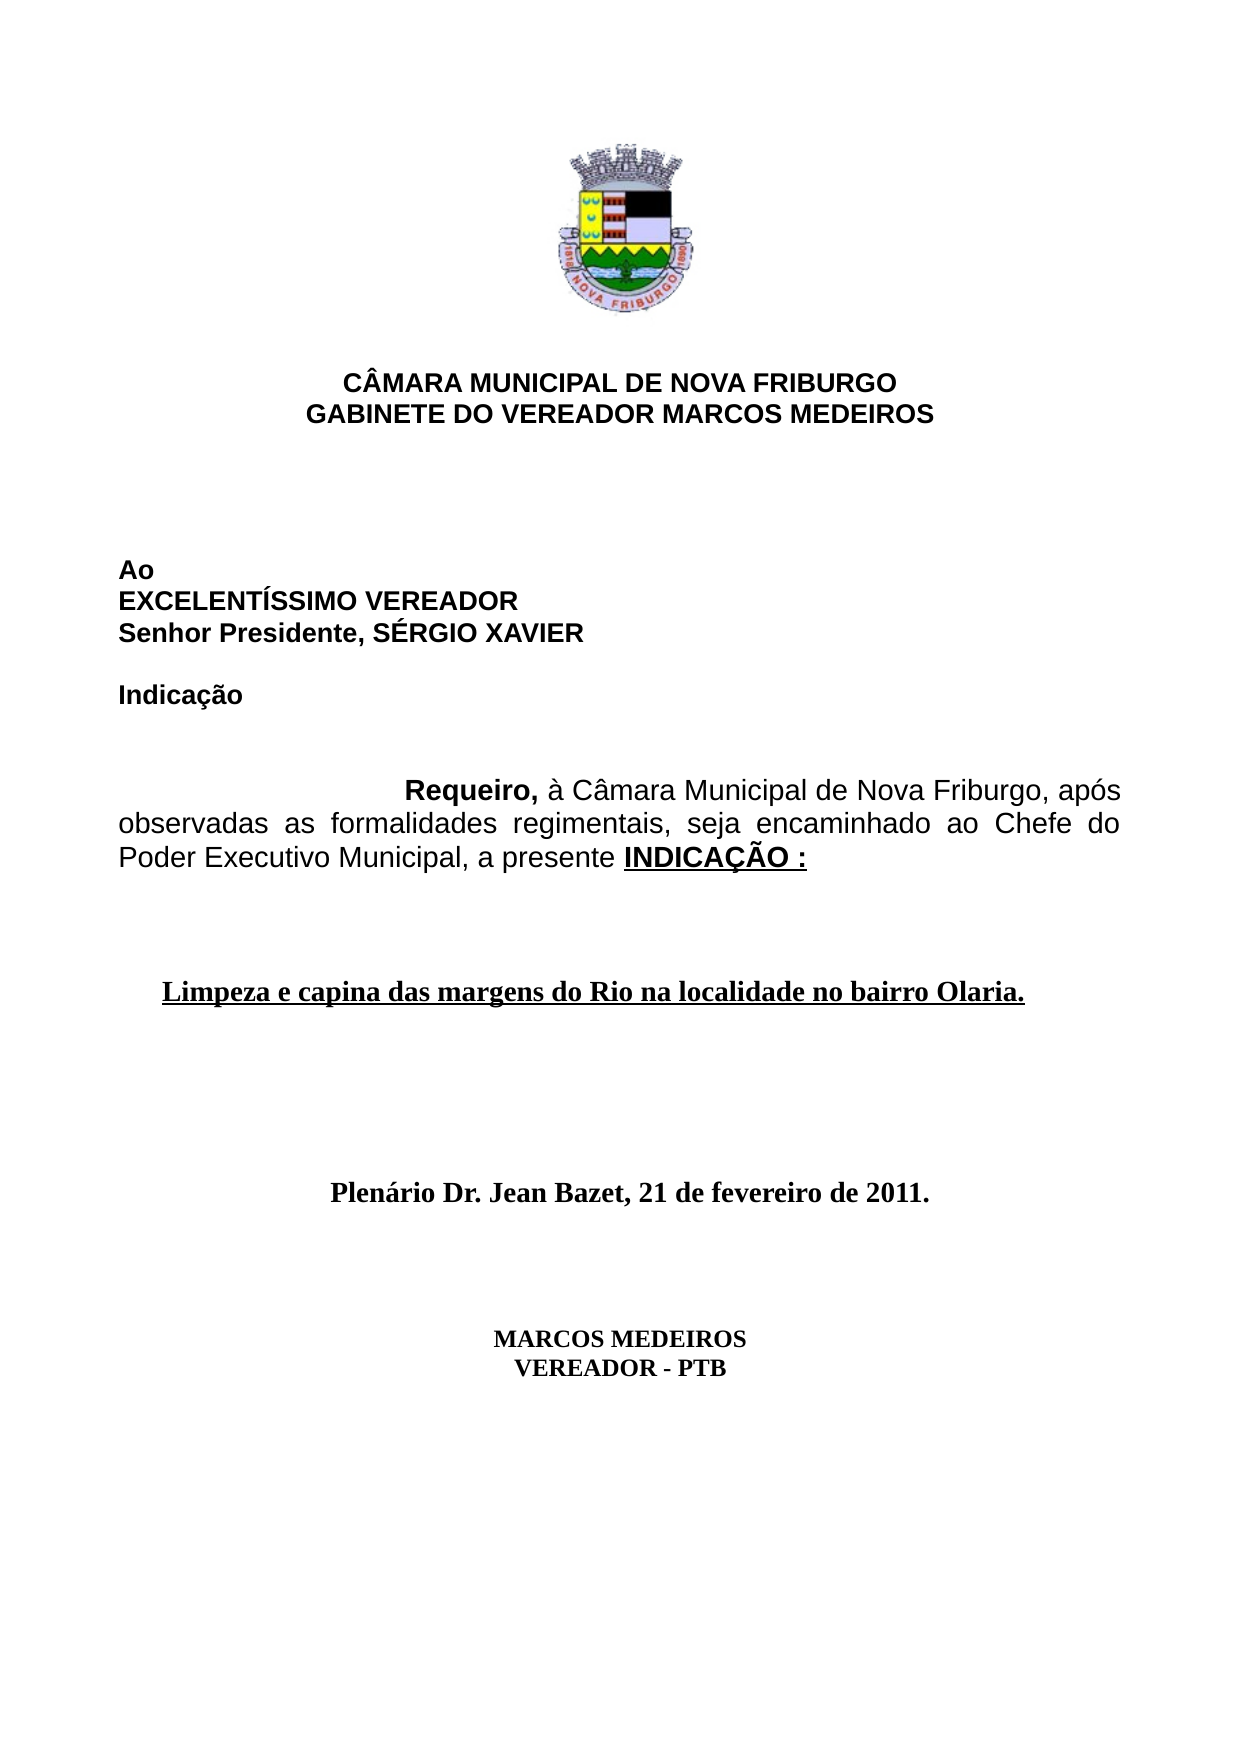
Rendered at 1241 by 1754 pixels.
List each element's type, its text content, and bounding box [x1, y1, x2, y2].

picture [537, 127, 703, 327]
text Ao [118, 554, 1122, 585]
text VEREADOR - PTB [118, 1353, 1122, 1381]
text Senhor Presidente, SÉRGIO XAVIER [118, 617, 1122, 648]
text Indicação [118, 679, 1122, 710]
text Plenário Dr. Jean Bazet, 21 de fevereiro de 2011. [266, 1175, 1122, 1209]
text GABINETE DO VEREADOR MARCOS MEDEIROS [118, 398, 1122, 429]
text Requeiro, à Câmara Municipal de Nova Friburgo, após observadas as formalidades regimentais, seja encaminhado ao Chefe do Poder Executivo Municipal, a presente INDICAÇÃO : [118, 773, 1122, 873]
text CÂMARA MUNICIPAL DE NOVA FRIBURGO [118, 367, 1122, 398]
text Limpeza e capina das margens do Rio na localidade no bairro Olaria. [118, 974, 1122, 1008]
text EXCELENTÍSSIMO VEREADOR [118, 585, 1122, 617]
text MARCOS MEDEIROS [118, 1324, 1122, 1353]
